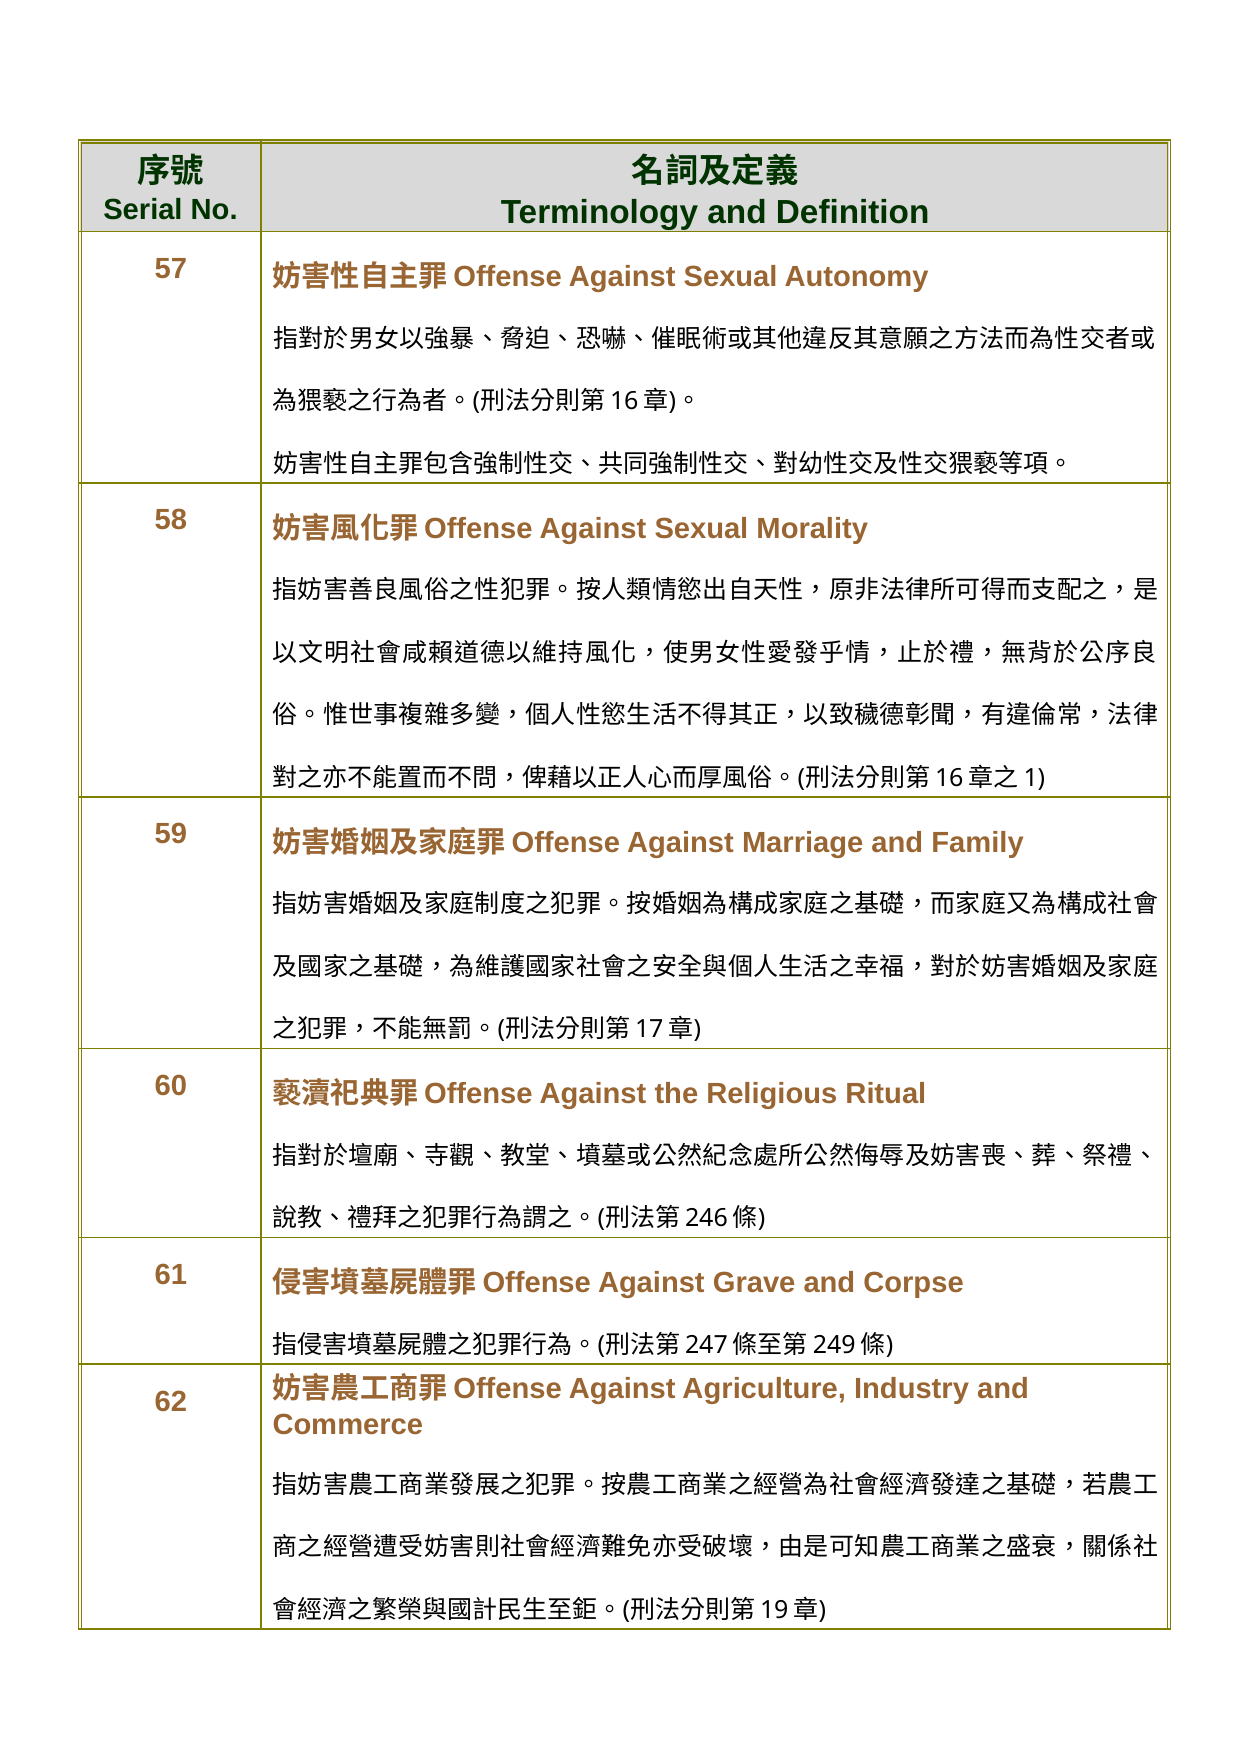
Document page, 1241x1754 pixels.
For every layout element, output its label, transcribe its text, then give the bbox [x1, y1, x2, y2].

table_cell 61 [82, 1238, 260, 1363]
table_header 序號 Serial No. [82, 144, 260, 231]
table_cell 褻瀆祀典罪Offense Against the Religious Ritual 指對於壇廟、寺觀、教堂、墳墓或公然紀念處所公然侮辱及妨害喪、葬、祭禮、說教、禮拜之犯罪行為謂之。(刑法第246條) [262, 1049, 1167, 1237]
table_cell 妨害農工商罪Offense Against Agriculture, Industry and Commerce 指妨害農工商業發展之犯罪。按農工商業之經營為社會經濟發達之基礎，若農工商之經營遭受妨害則社會經濟難免亦受破壞，由是可知農工商業之盛衰，關係社會經濟之繁榮與國計民生至鉅。(刑法分則第19章) [262, 1365, 1167, 1628]
table_cell 59 [82, 798, 260, 1048]
table_cell 妨害婚姻及家庭罪Offense Against Marriage and Family 指妨害婚姻及家庭制度之犯罪。按婚姻為構成家庭之基礎，而家庭又為構成社會及國家之基礎，為維護國家社會之安全與個人生活之幸福，對於妨害婚姻及家庭之犯罪，不能無罰。(刑法分則第17章) [262, 798, 1167, 1048]
table_cell 60 [82, 1049, 260, 1237]
table_cell 侵害墳墓屍體罪Offense Against Grave and Corpse 指侵害墳墓屍體之犯罪行為。(刑法第247條至第249條) [262, 1238, 1167, 1363]
table_cell 妨害風化罪Offense Against Sexual Morality 指妨害善良風俗之性犯罪。按人類情慾出自天性，原非法律所可得而支配之，是以文明社會咸賴道德以維持風化，使男女性愛發乎情，止於禮，無背於公序良俗。惟世事複雜多變，個人性慾生活不得其正，以致穢德彰聞，有違倫常，法律對之亦不能置而不問，俾藉以正人心而厚風俗。(刑法分則第16章之1) [262, 484, 1167, 796]
table_cell 62 [82, 1365, 260, 1628]
table_cell 58 [82, 484, 260, 796]
table_cell 57 [82, 232, 260, 482]
table_cell 妨害性自主罪Offense Against Sexual Autonomy 指對於男女以強暴、脅迫、恐嚇、催眠術或其他違反其意願之方法而為性交者或為猥褻之行為者。(刑法分則第16章)。 妨害性自主罪包含強制性交、共同強制性交、對幼性交及性交猥褻等項。 [262, 232, 1167, 482]
table_header 名詞及定義 Terminology and Definition [262, 144, 1167, 231]
